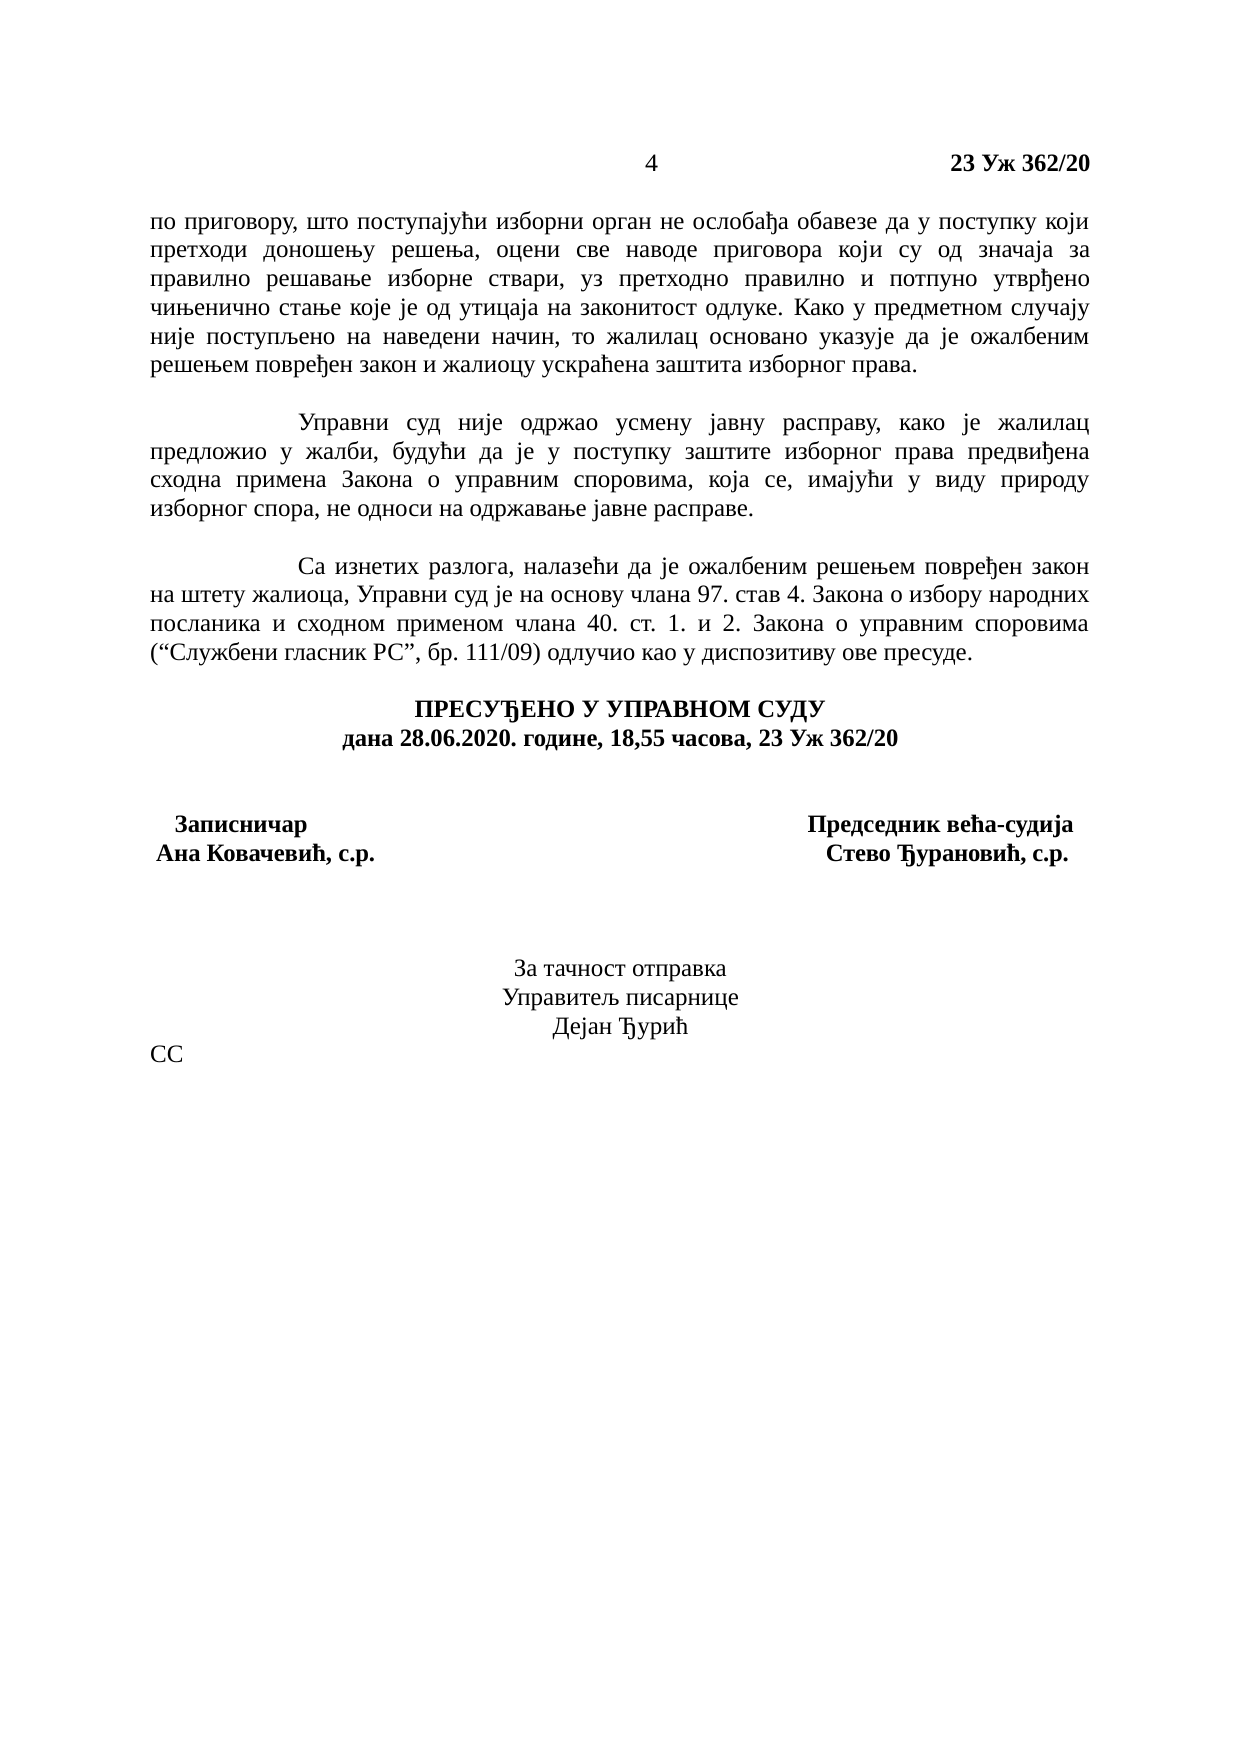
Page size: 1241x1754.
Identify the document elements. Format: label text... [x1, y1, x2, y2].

text Управитељ писарнице [150, 982, 1090, 1011]
text Ана Ковачевић, с.р. Стево Ђурановић, с.р. [150, 838, 1090, 867]
text Записничар Председник већа-судија [150, 809, 1090, 838]
text ПРЕСУЂЕНО У УПРАВНОМ СУДУ [150, 694, 1090, 723]
text За тачност отправка [150, 953, 1090, 982]
text Са изнетих разлога, налазећи да је ожалбеним решењем повређен закон на штету жалиоца, Управни суд је на основу члана 97. став 4. Закона о избору народних посланика и сходном применом члана 40. ст. 1. и 2. Закона о управним споровима (“Службени гласник РС”, бр. 111/09) одлучио као у диспозитиву ове пресуде. [150, 551, 1090, 666]
text Дејан Ђурић [150, 1011, 1090, 1039]
text дана 28.06.2020. године, 18,55 часова, 23 Уж 362/20 [150, 723, 1090, 752]
text СС [150, 1039, 1090, 1068]
text по приговору, што поступајући изборни орган не ослобађа обавезе да у поступку који претходи доношењу решења, оцени све наводе приговора који су од значаја за правилно решавање изборне ствари, уз претходно правилно и потпуно утврђено чињенично стање које је од утицаја на законитост одлуке. Како у предметном случају није поступљено на наведени начин, то жалилац основано указује да је ожалбеним решењем повређен закон и жалиоцу ускраћена заштита изборног права. [150, 206, 1090, 378]
text Управни суд није одржао усмену јавну расправу, како је жалилац предложио у жалби, будући да је у поступку заштите изборног права предвиђена сходна примена Закона о управним споровима, која се, имајући у виду природу изборног спора, не односи на одржавање јавне расправе. [150, 407, 1090, 522]
